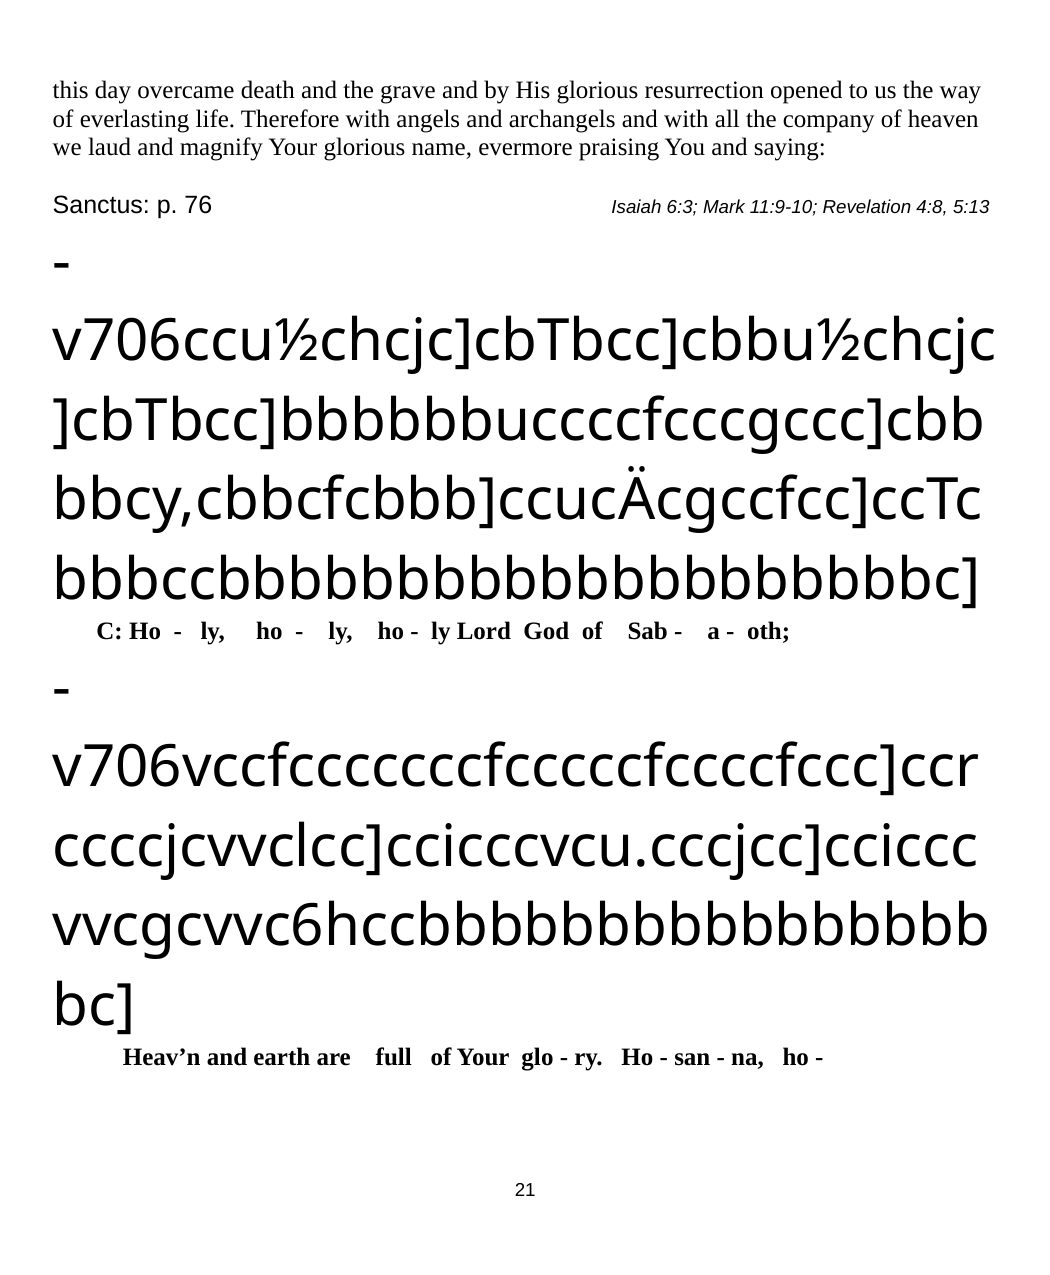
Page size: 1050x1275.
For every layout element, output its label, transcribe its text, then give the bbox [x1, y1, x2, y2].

text -v706ccu½chcjc]cbTbcc]cbbu½chcjc]cbTbcc]bbbbbbuccccfcccgccc]cbbbbcy,cbbcfcbbb]ccucÄcgccfcc]ccTcbbbccbbbbbbbbbbbbbbbbbbbbc] [52, 219, 997, 616]
text -v706vccfcccccccfcccccfccccfccc]ccrccccjcvvclcc]ccicccvcu.cccjcc]ccicccvvcgcvvc6hccbbbbbbbbbbbbbbbbbc] [52, 645, 997, 1042]
text Sanctus: p. 76 Isaiah 6:3; Mark 11:9-10; Revelation 4:8, 5:13 [52, 190, 997, 219]
text Heav’n and earth are full of Your glo - ry. Ho - san - na, ho - [52, 1042, 997, 1071]
text this day overcame death and the grave and by His glorious resurrection opened to us the way of everlasting life. Therefore with angels and archangels and with all the company of heaven we laud and magnify Your glorious name, evermore praising You and saying: [52, 75, 997, 161]
text C: Ho - ly, ho - ly, ho - ly Lord God of Sab - a - oth; [52, 616, 997, 645]
